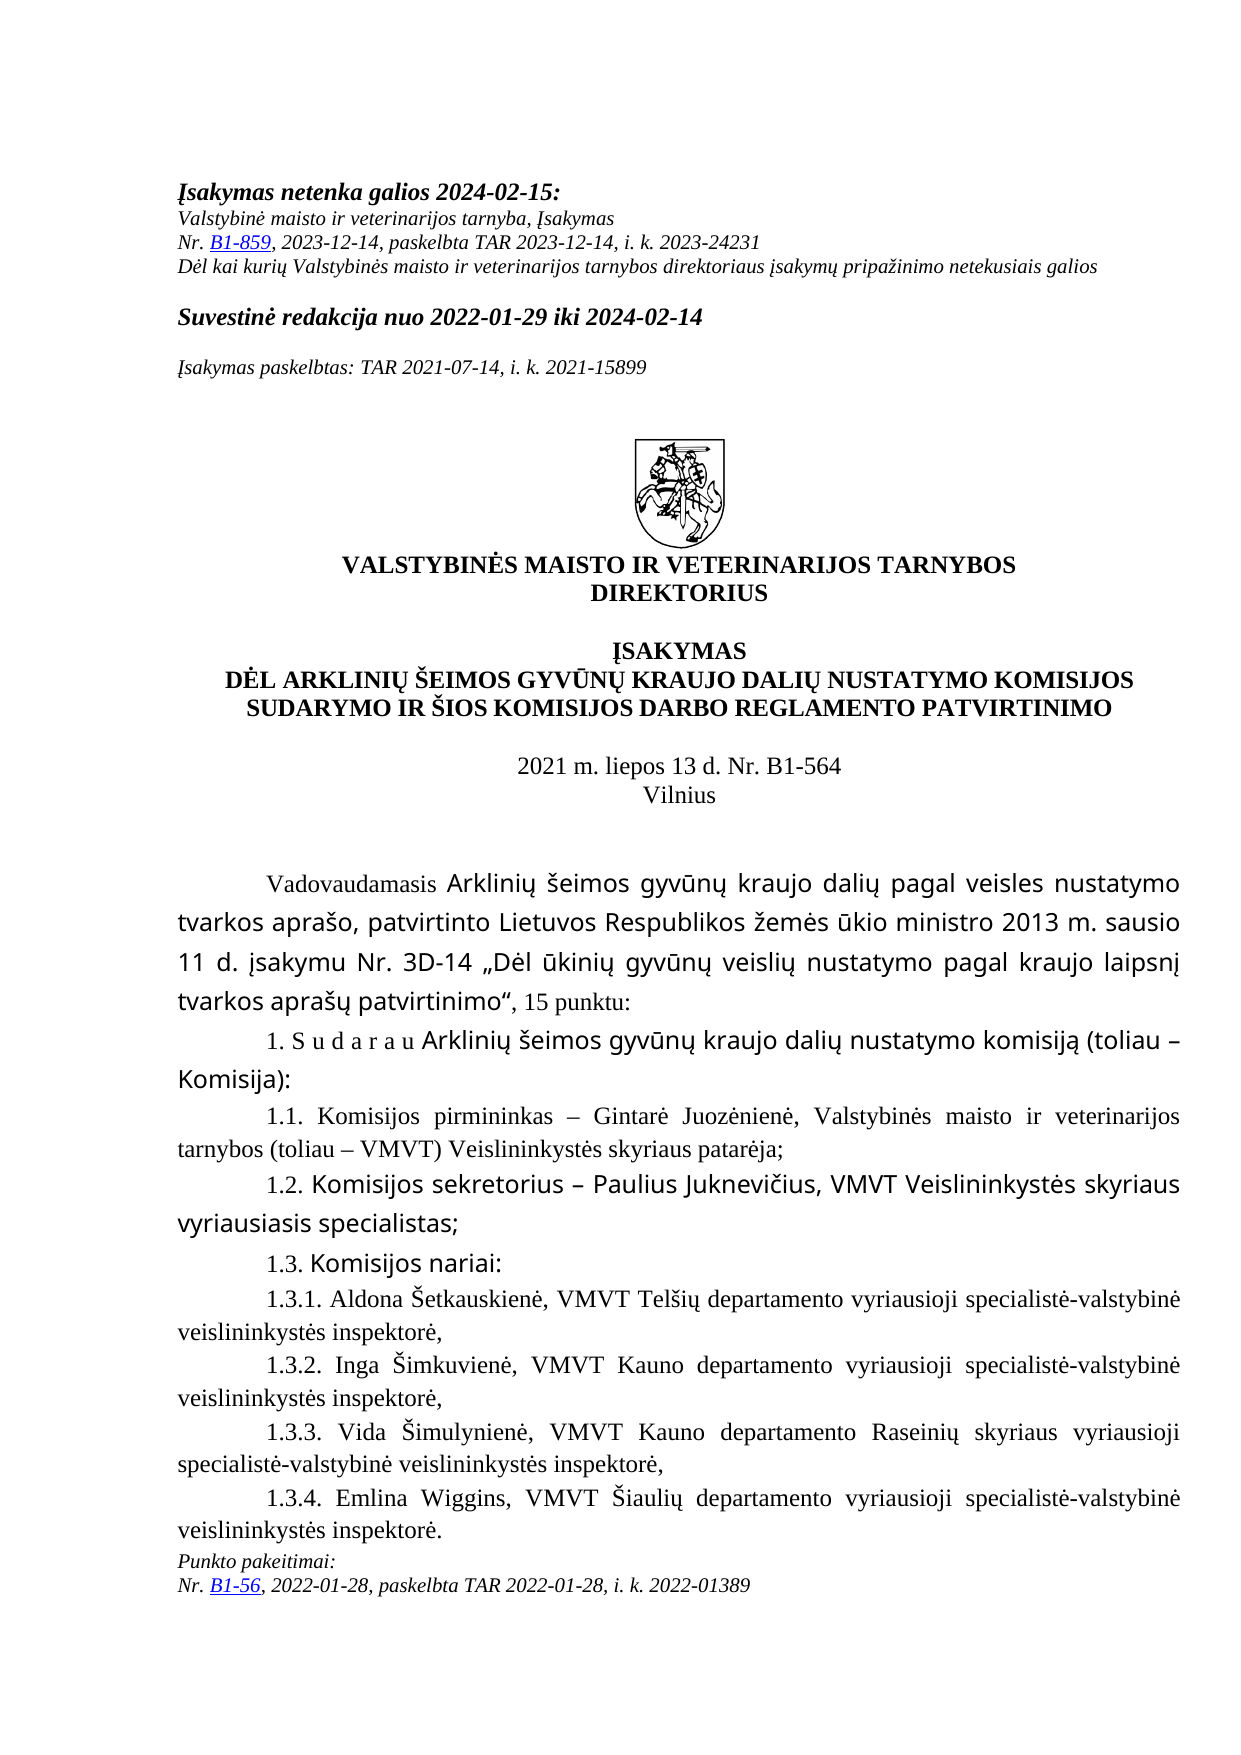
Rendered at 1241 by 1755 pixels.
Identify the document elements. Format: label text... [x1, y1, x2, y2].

text 1.3. Komisijos nariai: [177, 1245, 1181, 1279]
text 1.3.3. Vida Šimulynienė, VMVT Kauno departamento Raseinių skyriaus vyriausioji specialistė-valstybinė veislininkystės inspektorė, [177, 1417, 1181, 1478]
text Vadovaudamasis Arklinių šeimos gyvūnų kraujo dalių pagal veisles nustatymo tvarkos aprašo, patvirtinto Lietuvos Respublikos žemės ūkio ministro 2013 m. sausio 11 d. įsakymu Nr. 3D-14 „Dėl ūkinių gyvūnų veislių nustatymo pagal kraujo laipsnį tvarkos aprašų patvirtinimo“, 15 punktu: [177, 866, 1181, 1017]
text 1.3.4. Emlina Wiggins, VMVT Šiaulių departamento vyriausioji specialistė-valstybinė veislininkystės inspektorė. [177, 1483, 1181, 1544]
text VALSTYBINĖS MAISTO IR VETERINARIJOS TARNYBOS [177, 550, 1181, 578]
text 1. S u d a r a u Arklinių šeimos gyvūnų kraujo dalių nustatymo komisiją (toliau – Komisija): [177, 1023, 1181, 1096]
text 1.3.2. Inga Šimkuvienė, VMVT Kauno departamento vyriausioji specialistė-valstybinė veislininkystės inspektorė, [177, 1351, 1181, 1412]
text Punkto pakeitimai: [177, 1549, 1181, 1573]
text 1.2. Komisijos sekretorius – Paulius Juknevičius, VMVT Veislininkystės skyriaus vyriausiasis specialistas; [177, 1167, 1181, 1240]
text Įsakymas netenka galios 2024-02-15: [177, 177, 1181, 206]
text 1.1. Komisijos pirmininkas – Gintarė Juozėnienė, Valstybinės maisto ir veterinarijos tarnybos (toliau – VMVT) Veislininkystės skyriaus patarėja; [177, 1101, 1181, 1163]
text 1.3.1. Aldona Šetkauskienė, VMVT Telšių departamento vyriausioji specialistė-valstybinė veislininkystės inspektorė, [177, 1284, 1181, 1346]
text Dėl kai kurių Valstybinės maisto ir veterinarijos tarnybos direktoriaus įsakymų pripažinimo netekusiais galios [177, 254, 1181, 278]
text ĮSAKYMAS [177, 636, 1181, 665]
text Nr. B1-56, 2022-01-28, paskelbta TAR 2022-01-28, i. k. 2022-01389 [177, 1573, 1181, 1597]
text DIREKTORIUS [177, 578, 1181, 607]
text Įsakymas paskelbtas: TAR 2021-07-14, i. k. 2021-15899 [177, 355, 1181, 379]
text Valstybinė maisto ir veterinarijos tarnyba, Įsakymas [177, 206, 1181, 230]
text DĖL ARKLINIŲ ŠEIMOS GYVŪNŲ KRAUJO DALIŲ NUSTATYMO KOMISIJOS SUDARYMO IR ŠIOS KOMISIJOS DARBO REGLAMENTO PATVIRTINIMO [177, 665, 1181, 722]
text Vilnius [177, 780, 1181, 808]
text 2021 m. liepos 13 d. Nr. B1-564 [177, 751, 1181, 780]
text Suvestinė redakcija nuo 2022-01-29 iki 2024-02-14 [177, 302, 1181, 331]
text Nr. B1-859, 2023-12-14, paskelbta TAR 2023-12-14, i. k. 2023-24231 [177, 230, 1181, 254]
